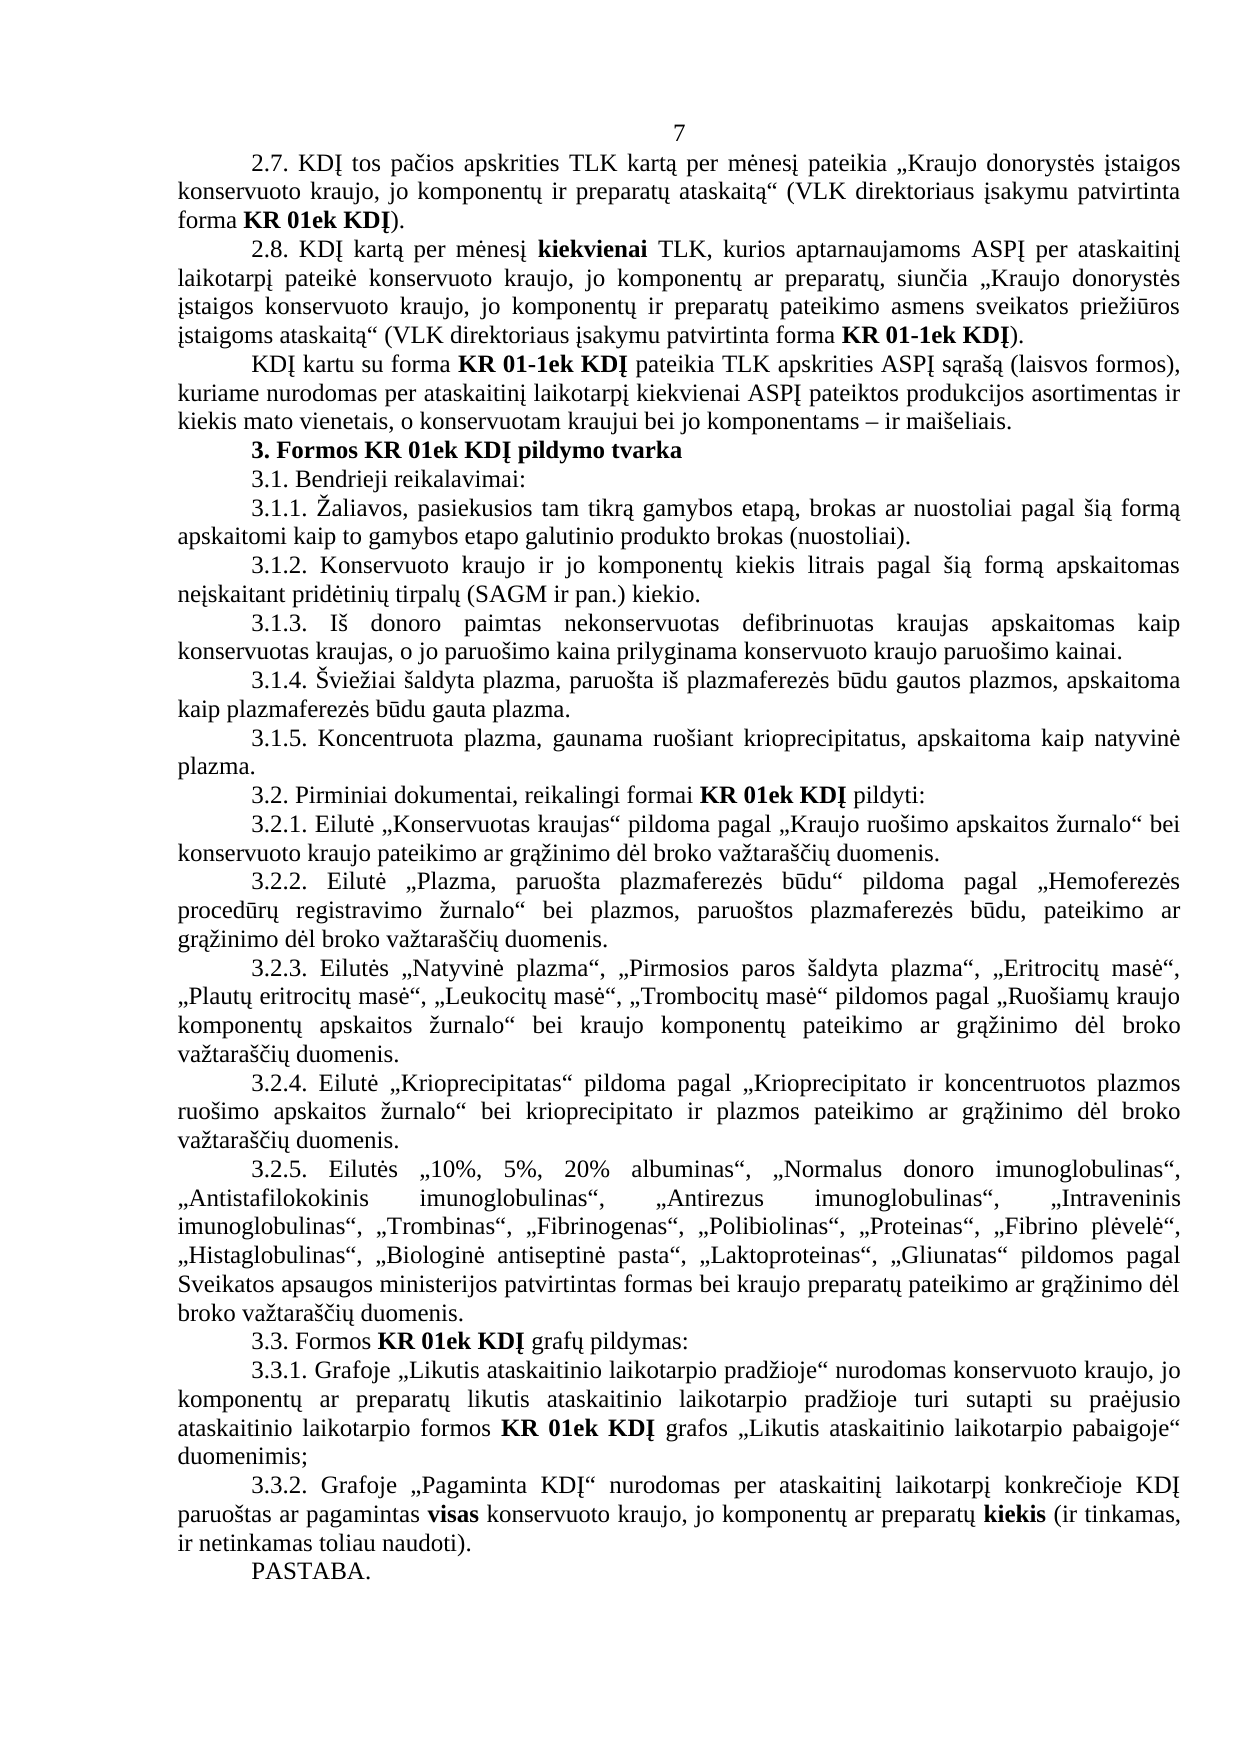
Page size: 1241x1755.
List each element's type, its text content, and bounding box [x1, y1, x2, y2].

text PASTABA. [177, 1556, 1181, 1585]
text 3.3.2. Grafoje „Pagaminta KDĮ“ nurodomas per ataskaitinį laikotarpį konkrečioje KDĮ paruoštas ar pagamintas visas konservuoto kraujo, jo komponentų ar preparatų kiekis (ir tinkamas, ir netinkamas toliau naudoti). [177, 1470, 1181, 1556]
text 2.8. KDĮ kartą per mėnesį kiekvienai TLK, kurios aptarnaujamoms ASPĮ per ataskaitinį laikotarpį pateikė konservuoto kraujo, jo komponentų ar preparatų, siunčia „Kraujo donorystės įstaigos konservuoto kraujo, jo komponentų ir preparatų pateikimo asmens sveikatos priežiūros įstaigoms ataskaitą“ (VLK direktoriaus įsakymu patvirtinta forma KR 01-1ek KDĮ). [177, 234, 1181, 349]
text 3.2.5. Eilutės „10%, 5%, 20% albuminas“, „Normalus donoro imunoglobulinas“, „Antistafilokokinis imunoglobulinas“, „Antirezus imunoglobulinas“, „Intraveninis imunoglobulinas“, „Trombinas“, „Fibrinogenas“, „Polibiolinas“, „Proteinas“, „Fibrino plėvelė“, „Histaglobulinas“, „Biologinė antiseptinė pasta“, „Laktoproteinas“, „Gliunatas“ pildomos pagal Sveikatos apsaugos ministerijos patvirtintas formas bei kraujo preparatų pateikimo ar grąžinimo dėl broko važtaraščių duomenis. [177, 1154, 1181, 1326]
text 3.1.3. Iš donoro paimtas nekonservuotas defibrinuotas kraujas apskaitomas kaip konservuotas kraujas, o jo paruošimo kaina prilyginama konservuoto kraujo paruošimo kainai. [177, 608, 1181, 665]
text 3.2.4. Eilutė „Krioprecipitatas“ pildoma pagal „Krioprecipitato ir koncentruotos plazmos ruošimo apskaitos žurnalo“ bei krioprecipitato ir plazmos pateikimo ar grąžinimo dėl broko važtaraščių duomenis. [177, 1068, 1181, 1154]
text 3.1. Bendrieji reikalavimai: [177, 464, 1181, 493]
text KDĮ kartu su forma KR 01-1ek KDĮ pateikia TLK apskrities ASPĮ sąrašą (laisvos formos), kuriame nurodomas per ataskaitinį laikotarpį kiekvienai ASPĮ pateiktos produkcijos asortimentas ir kiekis mato vienetais, o konservuotam kraujui bei jo komponentams – ir maišeliais. [177, 349, 1181, 435]
text 3.1.5. Koncentruota plazma, gaunama ruošiant krioprecipitatus, apskaitoma kaip natyvinė plazma. [177, 723, 1181, 780]
text 3.2.3. Eilutės „Natyvinė plazma“, „Pirmosios paros šaldyta plazma“, „Eritrocitų masė“, „Plautų eritrocitų masė“, „Leukocitų masė“, „Trombocitų masė“ pildomos pagal „Ruošiamų kraujo komponentų apskaitos žurnalo“ bei kraujo komponentų pateikimo ar grąžinimo dėl broko važtaraščių duomenis. [177, 953, 1181, 1068]
text 3.2.2. Eilutė „Plazma, paruošta plazmaferezės būdu“ pildoma pagal „Hemoferezės procedūrų registravimo žurnalo“ bei plazmos, paruoštos plazmaferezės būdu, pateikimo ar grąžinimo dėl broko važtaraščių duomenis. [177, 866, 1181, 953]
text 3.1.1. Žaliavos, pasiekusios tam tikrą gamybos etapą, brokas ar nuostoliai pagal šią formą apskaitomi kaip to gamybos etapo galutinio produkto brokas (nuostoliai). [177, 493, 1181, 550]
text 3.1.2. Konservuoto kraujo ir jo komponentų kiekis litrais pagal šią formą apskaitomas neįskaitant pridėtinių tirpalų (SAGM ir pan.) kiekio. [177, 550, 1181, 608]
text 3.2.1. Eilutė „Konservuotas kraujas“ pildoma pagal „Kraujo ruošimo apskaitos žurnalo“ bei konservuoto kraujo pateikimo ar grąžinimo dėl broko važtaraščių duomenis. [177, 809, 1181, 866]
text 3. Formos KR 01ek KDĮ pildymo tvarka [177, 435, 1181, 464]
text 3.3.1. Grafoje „Likutis ataskaitinio laikotarpio pradžioje“ nurodomas konservuoto kraujo, jo komponentų ar preparatų likutis ataskaitinio laikotarpio pradžioje turi sutapti su praėjusio ataskaitinio laikotarpio formos KR 01ek KDĮ grafos „Likutis ataskaitinio laikotarpio pabaigoje“ duomenimis; [177, 1355, 1181, 1470]
text 2.7. KDĮ tos pačios apskrities TLK kartą per mėnesį pateikia „Kraujo donorystės įstaigos konservuoto kraujo, jo komponentų ir preparatų ataskaitą“ (VLK direktoriaus įsakymu patvirtinta forma KR 01ek KDĮ). [177, 148, 1181, 234]
text 3.3. Formos KR 01ek KDĮ grafų pildymas: [177, 1326, 1181, 1355]
text 3.1.4. Šviežiai šaldyta plazma, paruošta iš plazmaferezės būdu gautos plazmos, apskaitoma kaip plazmaferezės būdu gauta plazma. [177, 665, 1181, 723]
text 3.2. Pirminiai dokumentai, reikalingi formai KR 01ek KDĮ pildyti: [177, 780, 1181, 809]
